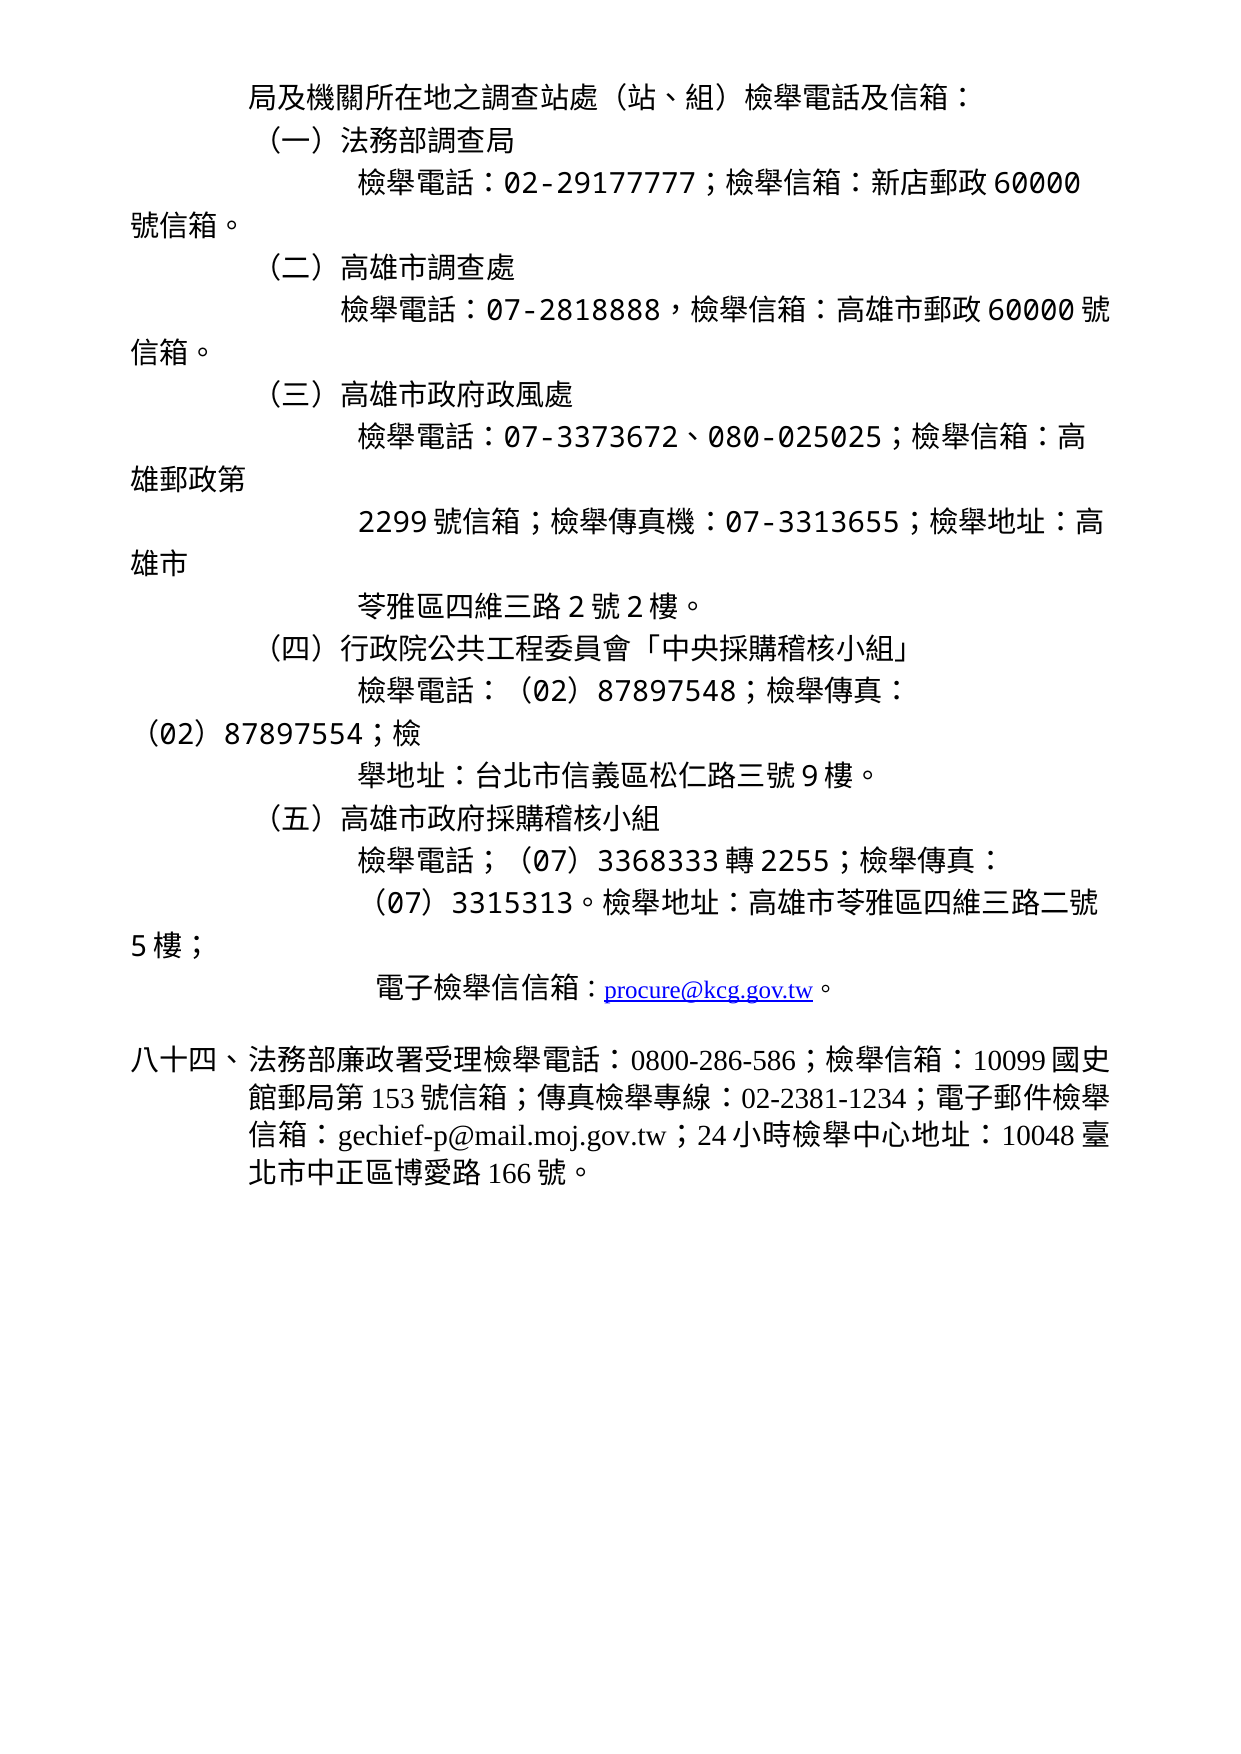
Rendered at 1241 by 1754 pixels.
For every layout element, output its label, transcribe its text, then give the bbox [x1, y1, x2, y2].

text 檢舉電話：02-29177777；檢舉信箱：新店郵政60000號信箱。 [130, 160, 1110, 244]
text （二）高雄市調查處 [130, 244, 1110, 287]
text （五）高雄市政府採購稽核小組 [130, 795, 1110, 838]
text （四）行政院公共工程委員會「中央採購稽核小組」 [130, 626, 1110, 668]
text 檢舉電話；（07）3368333轉2255；檢舉傳真： [130, 838, 1110, 880]
text 電子檢舉信信箱：procure@kcg.gov.tw。 [130, 965, 1110, 1007]
text 舉地址：台北市信義區松仁路三號9樓。 [130, 753, 1110, 795]
text 2299號信箱；檢舉傳真機：07-3313655；檢舉地址：高雄市 [130, 498, 1110, 583]
text 苓雅區四維三路2號2樓。 [130, 583, 1110, 626]
text （一）法務部調查局 [130, 117, 1110, 160]
text （07）3315313。檢舉地址：高雄市苓雅區四維三路二號5樓； [130, 880, 1110, 965]
list 法務部廉政署受理檢舉電話：0800-286-586；檢舉信箱：10099國史館郵局第153號信箱；傳真檢舉專線：02-2381-1234；電子郵件檢舉信箱：gechief-p@mail.moj.gov.tw；24小時檢舉中心地址：10048臺北市中正區博愛路166號。 [130, 1041, 1110, 1191]
text 檢舉電話：（02）87897548；檢舉傳真：（02）87897554；檢 [130, 668, 1110, 753]
text 檢舉電話：07-2818888，檢舉信箱：高雄市郵政60000號信箱。 [130, 287, 1110, 371]
text 檢舉電話：07-3373672、080-025025；檢舉信箱：高雄郵政第 [130, 414, 1110, 498]
text （三）高雄市政府政風處 [130, 371, 1110, 414]
list 局及機關所在地之調查站處（站、組）檢舉電話及信箱： [130, 75, 1110, 117]
